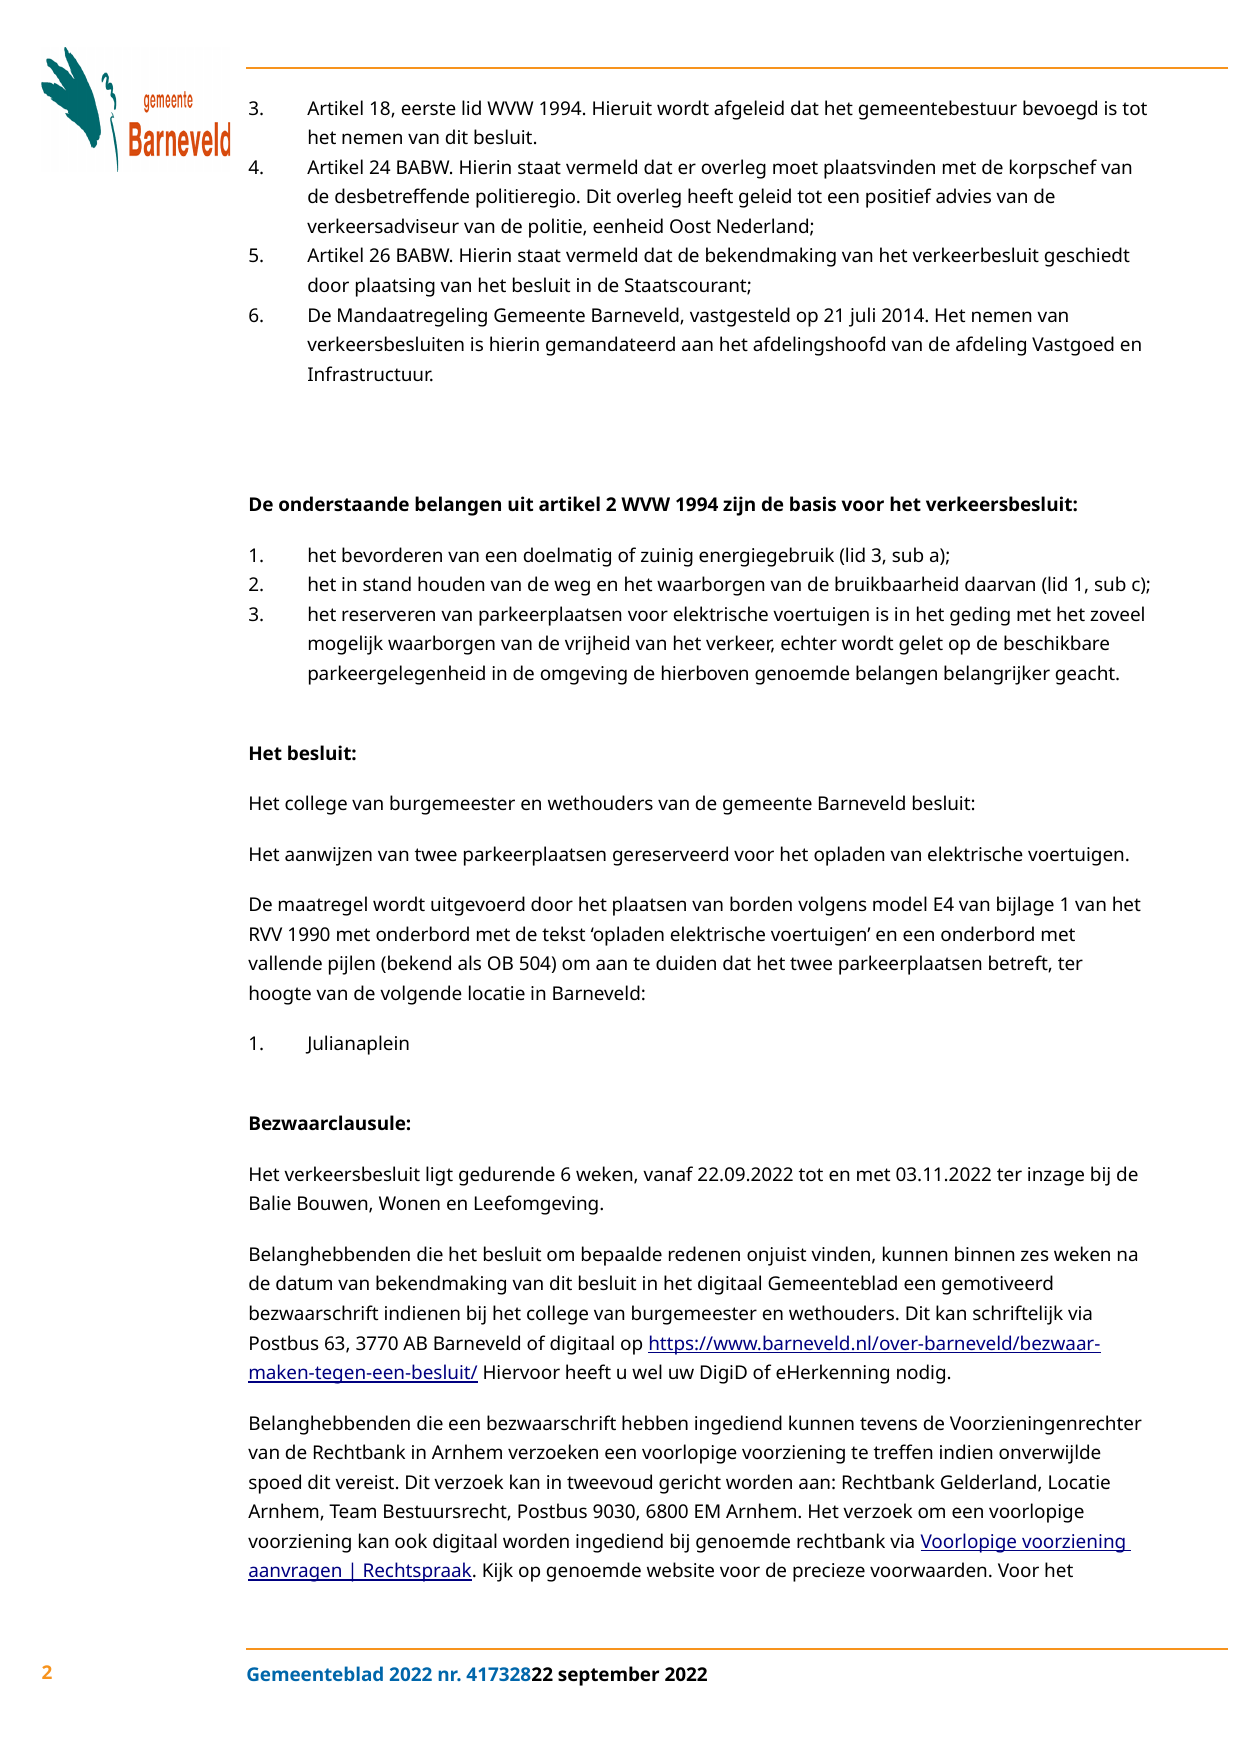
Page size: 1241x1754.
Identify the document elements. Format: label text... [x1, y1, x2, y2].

text Bezwaarclausule: [248, 1111, 1152, 1136]
list De Mandaatregeling Gemeente Barneveld, vastgesteld op 21 juli 2014. Het nemen van verkeersbesluiten is hierin gemandateerd aan het afdelingshoofd van de afdeling Vastgoed en Infrastructuur. [248, 302, 1152, 387]
list het reserveren van parkeerplaatsen voor elektrische voertuigen is in het geding met het zoveel mogelijk waarborgen van de vrijheid van het verkeer, echter wordt gelet op de beschikbare parkeergelegenheid in de omgeving de hierboven genoemde belangen belangrijker geacht. [248, 601, 1152, 686]
list Artikel 18, eerste lid WVW 1994. Hieruit wordt afgeleid dat het gemeentebestuur bevoegd is tot het nemen van dit besluit. [248, 95, 1152, 150]
list Artikel 24 BABW. Hierin staat vermeld dat er overleg moet plaatsvinden met de korpschef van de desbetreffende politieregio. Dit overleg heeft geleid tot een positief advies van de verkeersadviseur van de politie, eenheid Oost Nederland; [248, 154, 1152, 239]
text Het verkeersbesluit ligt gedurende 6 weken, vanaf 22.09.2022 tot en met 03.11.2022 ter inzage bij de Balie Bouwen, Wonen en Leefomgeving. [248, 1161, 1152, 1216]
list Artikel 26 BABW. Hierin staat vermeld dat de bekendmaking van het verkeerbesluit geschiedt door plaatsing van het besluit in de Staatscourant; [248, 243, 1152, 298]
text De onderstaande belangen uit artikel 2 WVW 1994 zijn de basis voor het verkeersbesluit: [248, 491, 1152, 517]
text Belanghebbenden die het besluit om bepaalde redenen onjuist vinden, kunnen binnen zes weken na de datum van bekendmaking van dit besluit in het digitaal Gemeenteblad een gemotiveerd bezwaarschrift indienen bij het college van burgemeester en wethouders. Dit kan schriftelijk via Postbus 63, 3770 AB Barneveld of digitaal op https://www.barneveld.nl/over-barneveld/bezwaar-maken-tegen-een-besluit/ Hiervoor heeft u wel uw DigiD of eHerkenning nodig. [248, 1241, 1152, 1385]
list het in stand houden van de weg en het waarborgen van de bruikbaarheid daarvan (lid 1, sub c); [248, 571, 1152, 597]
list Julianaplein [248, 1031, 1152, 1056]
text Het aanwijzen van twee parkeerplaatsen gereserveerd voor het opladen van elektrische voertuigen. [248, 841, 1152, 867]
text Belanghebbenden die een bezwaarschrift hebben ingediend kunnen tevens de Voorzieningenrechter van de Rechtbank in Arnhem verzoeken een voorlopige voorziening te treffen indien onverwijlde spoed dit vereist. Dit verzoek kan in tweevoud gericht worden aan: Rechtbank Gelderland, Locatie Arnhem, Team Bestuursrecht, Postbus 9030, 6800 EM Arnhem. Het verzoek om een voorlopige voorziening kan ook digitaal worden ingediend bij genoemde rechtbank via Voorlopige voorziening aanvragen | Rechtspraak. Kijk op genoemde website voor de precieze voorwaarden. Voor het [248, 1410, 1152, 1583]
list het bevorderen van een doelmatig of zuinig energiegebruik (lid 3, sub a); [248, 542, 1152, 568]
text Het college van burgemeester en wethouders van de gemeente Barneveld besluit: [248, 791, 1152, 816]
text Het besluit: [248, 740, 1152, 766]
text De maatregel wordt uitgevoerd door het plaatsen van borden volgens model E4 van bijlage 1 van het RVV 1990 met onderbord met de tekst ‘opladen elektrische voertuigen’ en een onderbord met vallende pijlen (bekend als OB 504) om aan te duiden dat het twee parkeerplaatsen betreft, ter hoogte van de volgende locatie in Barneveld: [248, 891, 1152, 1006]
picture [41, 47, 231, 172]
